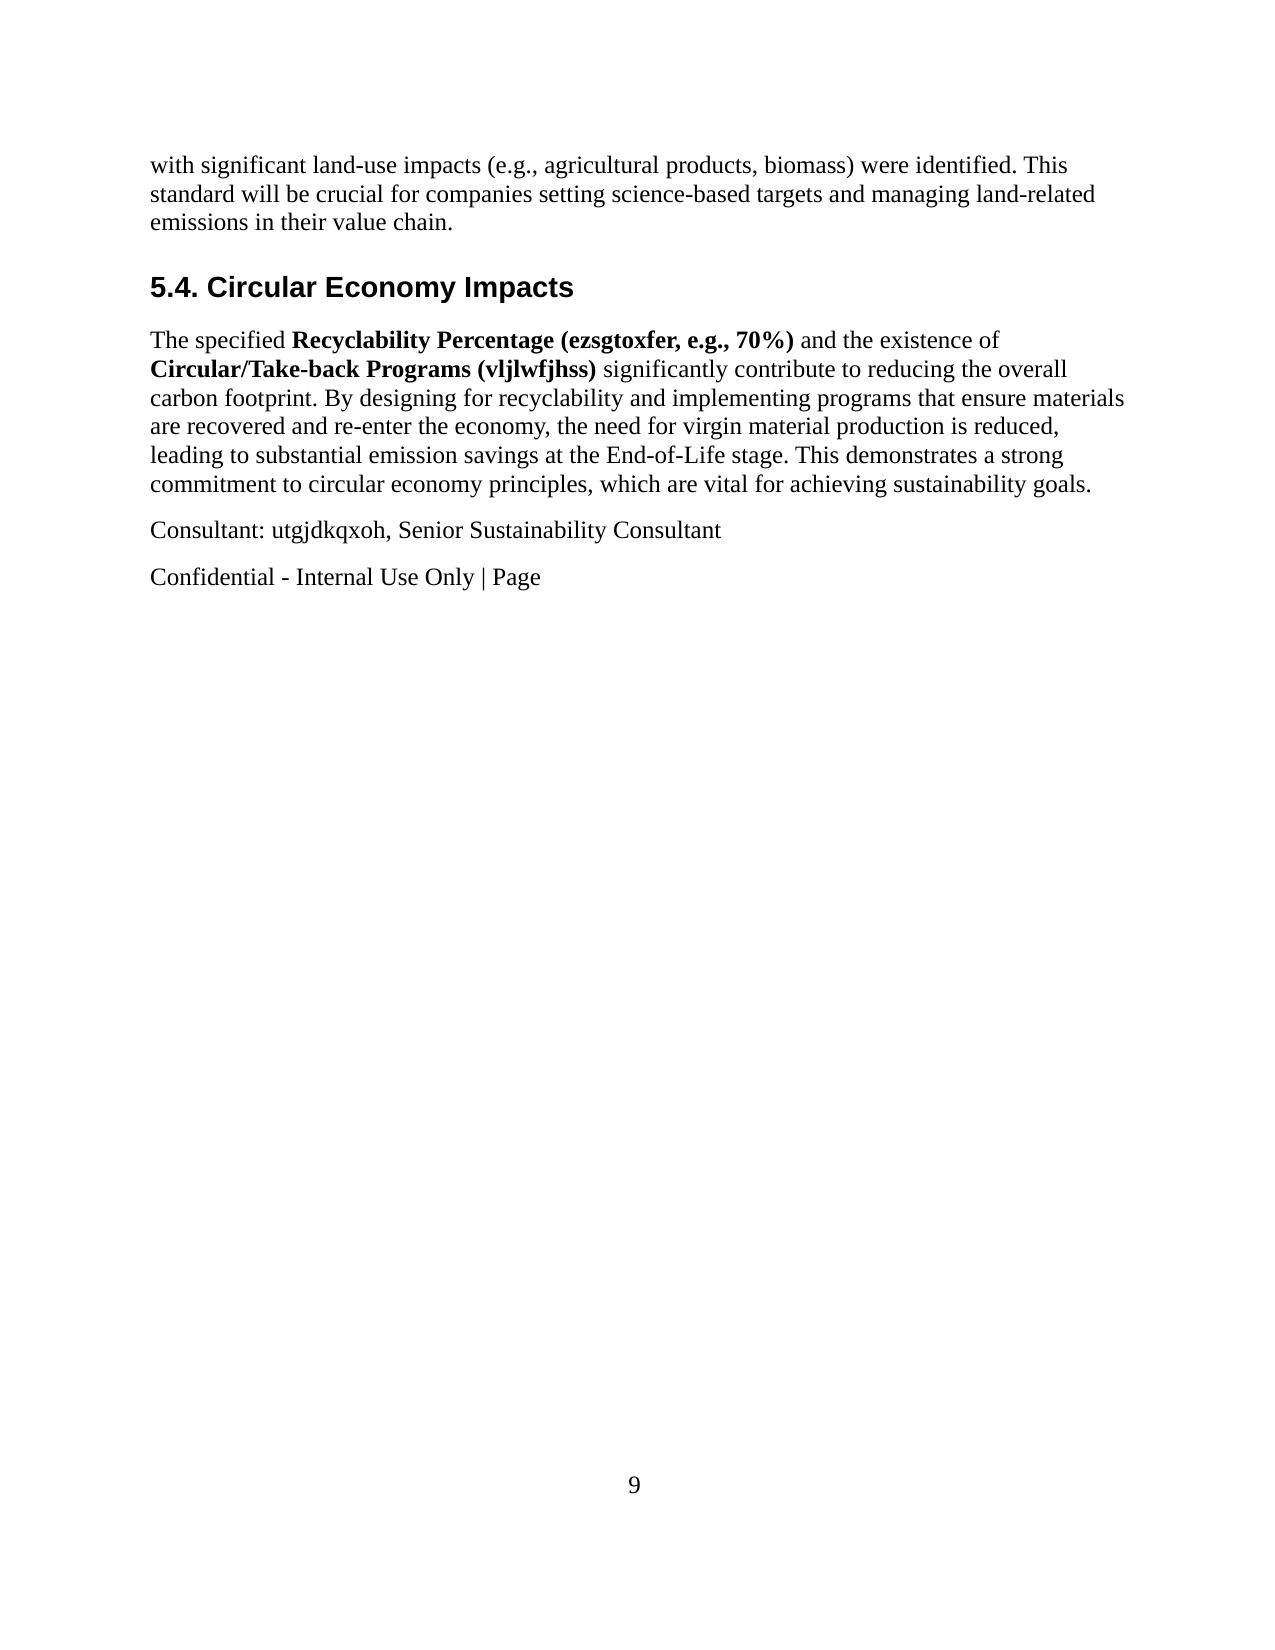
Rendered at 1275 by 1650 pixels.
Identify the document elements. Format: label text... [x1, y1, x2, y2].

text with significant land-use impacts (e.g., agricultural products, biomass) were identified. This standard will be crucial for companies setting science-based targets and managing land-related emissions in their value chain. [150, 150, 1125, 236]
text The specified Recyclability Percentage (ezsgtoxfer, e.g., 70%) and the existence of Circular/Take-back Programs (vljlwfjhss) significantly contribute to reducing the overall carbon footprint. By designing for recyclability and implementing programs that ensure materials are recovered and re-enter the economy, the need for virgin material production is reduced, leading to substantial emission savings at the End-of-Life stage. This demonstrates a strong commitment to circular economy principles, which are vital for achieving sustainability goals. [150, 325, 1125, 498]
text Confidential - Internal Use Only | Page [150, 562, 1125, 591]
text Consultant: utgjdkqxoh, Senior Sustainability Consultant [150, 516, 1125, 544]
subtitle 5.4. Circular Economy Impacts [150, 270, 1125, 304]
